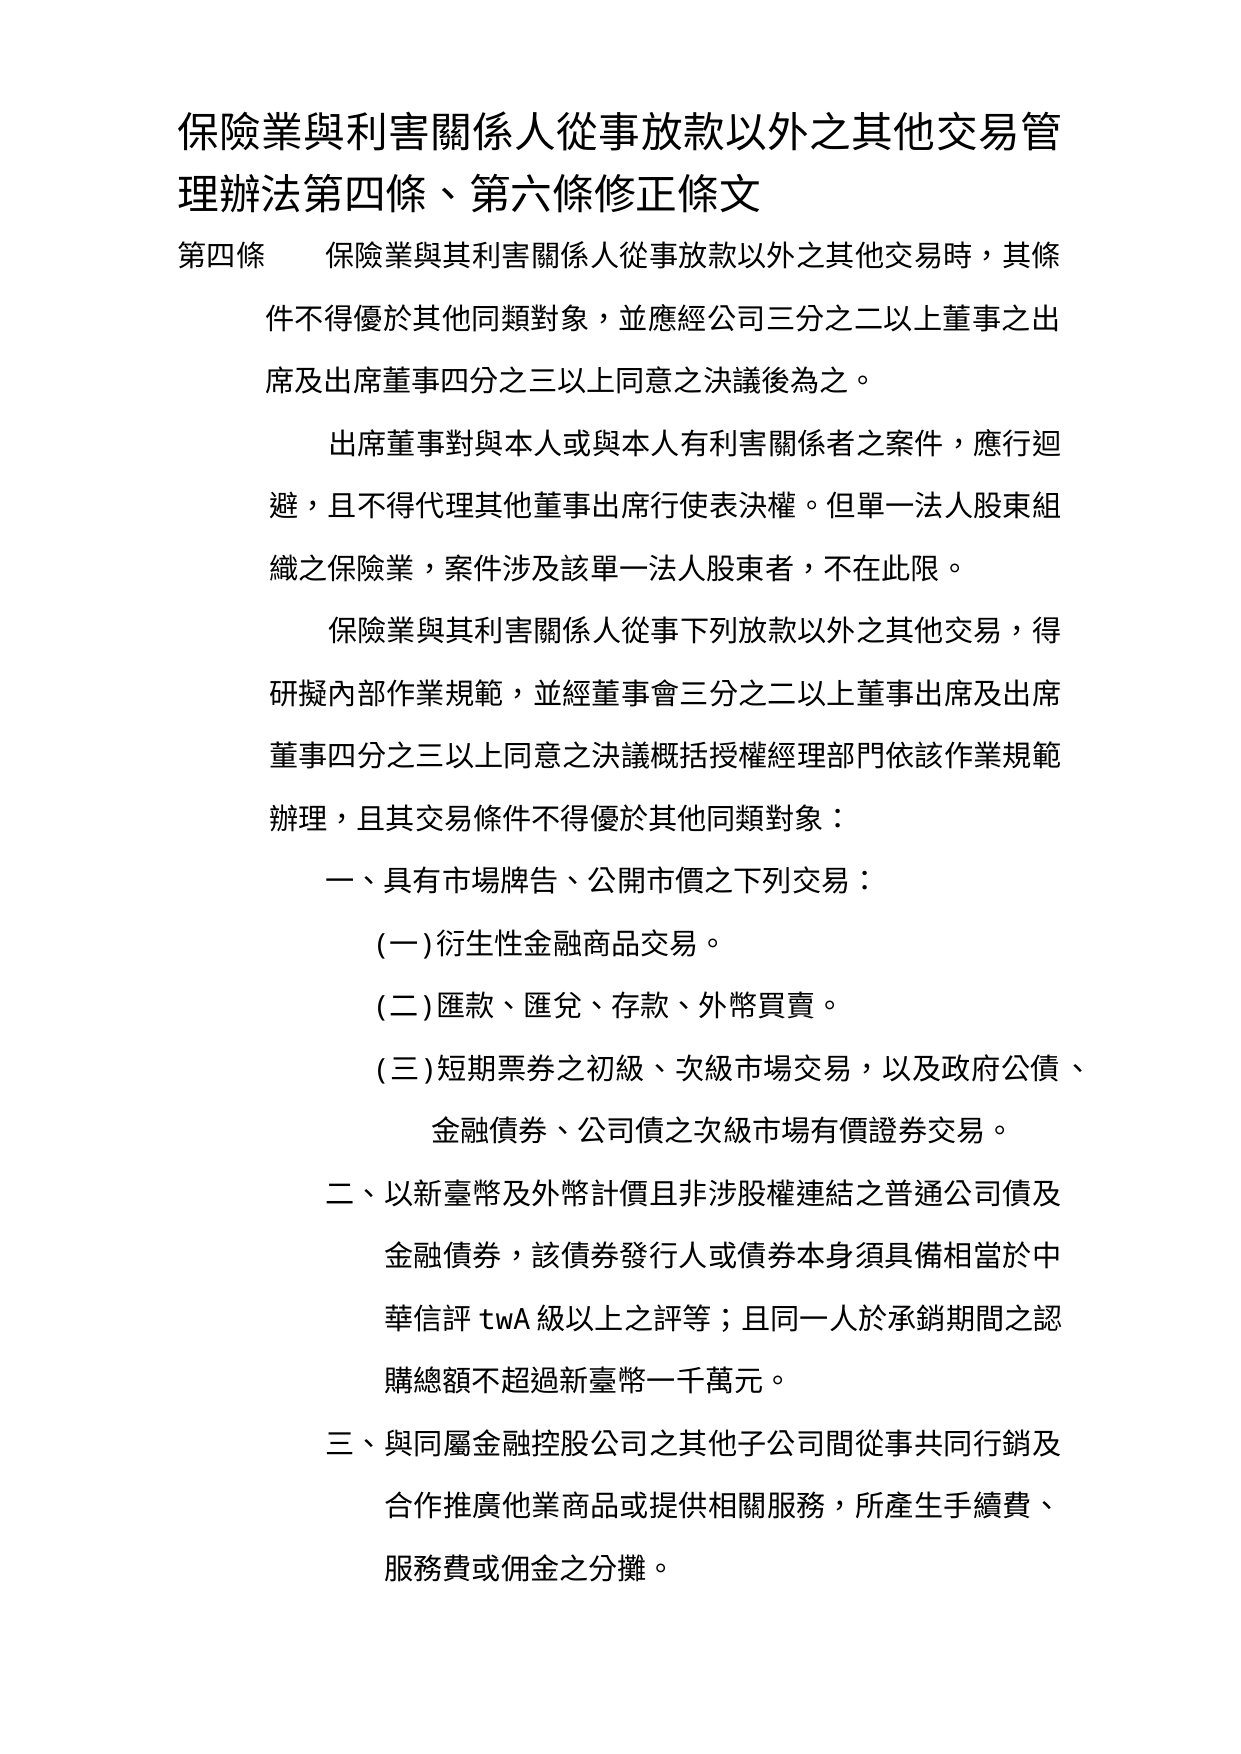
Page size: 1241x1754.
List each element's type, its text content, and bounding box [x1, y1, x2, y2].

text (一)衍生性金融商品交易。 [372, 900, 1063, 962]
text 二、以新臺幣及外幣計價且非涉股權連結之普通公司債及金融債券，該債券發行人或債券本身須具備相當於中華信評twA級以上之評等；且同一人於承銷期間之認購總額不超過新臺幣一千萬元。 [325, 1150, 1063, 1400]
text (二)匯款、匯兌、存款、外幣買賣。 [372, 962, 1063, 1025]
text 第四條 保險業與其利害關係人從事放款以外之其他交易時，其條件不得優於其他同類對象，並應經公司三分之二以上董事之出席及出席董事四分之三以上同意之決議後為之。 [177, 212, 1063, 400]
text 三、與同屬金融控股公司之其他子公司間從事共同行銷及合作推廣他業商品或提供相關服務，所產生手續費、服務費或佣金之分攤。 [325, 1400, 1063, 1587]
text 保險業與利害關係人從事放款以外之其他交易管理辦法第四條、第六條修正條文 [177, 87, 1063, 212]
text (三)短期票券之初級、次級市場交易，以及政府公債、金融債券、公司債之次級市場有價證券交易。 [372, 1025, 1063, 1150]
text 出席董事對與本人或與本人有利害關係者之案件，應行迴避，且不得代理其他董事出席行使表決權。但單一法人股東組織之保險業，案件涉及該單一法人股東者，不在此限。 [269, 400, 1063, 587]
text 一、具有市場牌告、公開市價之下列交易： [325, 837, 1063, 900]
text 保險業與其利害關係人從事下列放款以外之其他交易，得研擬內部作業規範，並經董事會三分之二以上董事出席及出席董事四分之三以上同意之決議概括授權經理部門依該作業規範辦理，且其交易條件不得優於其他同類對象： [269, 587, 1063, 837]
